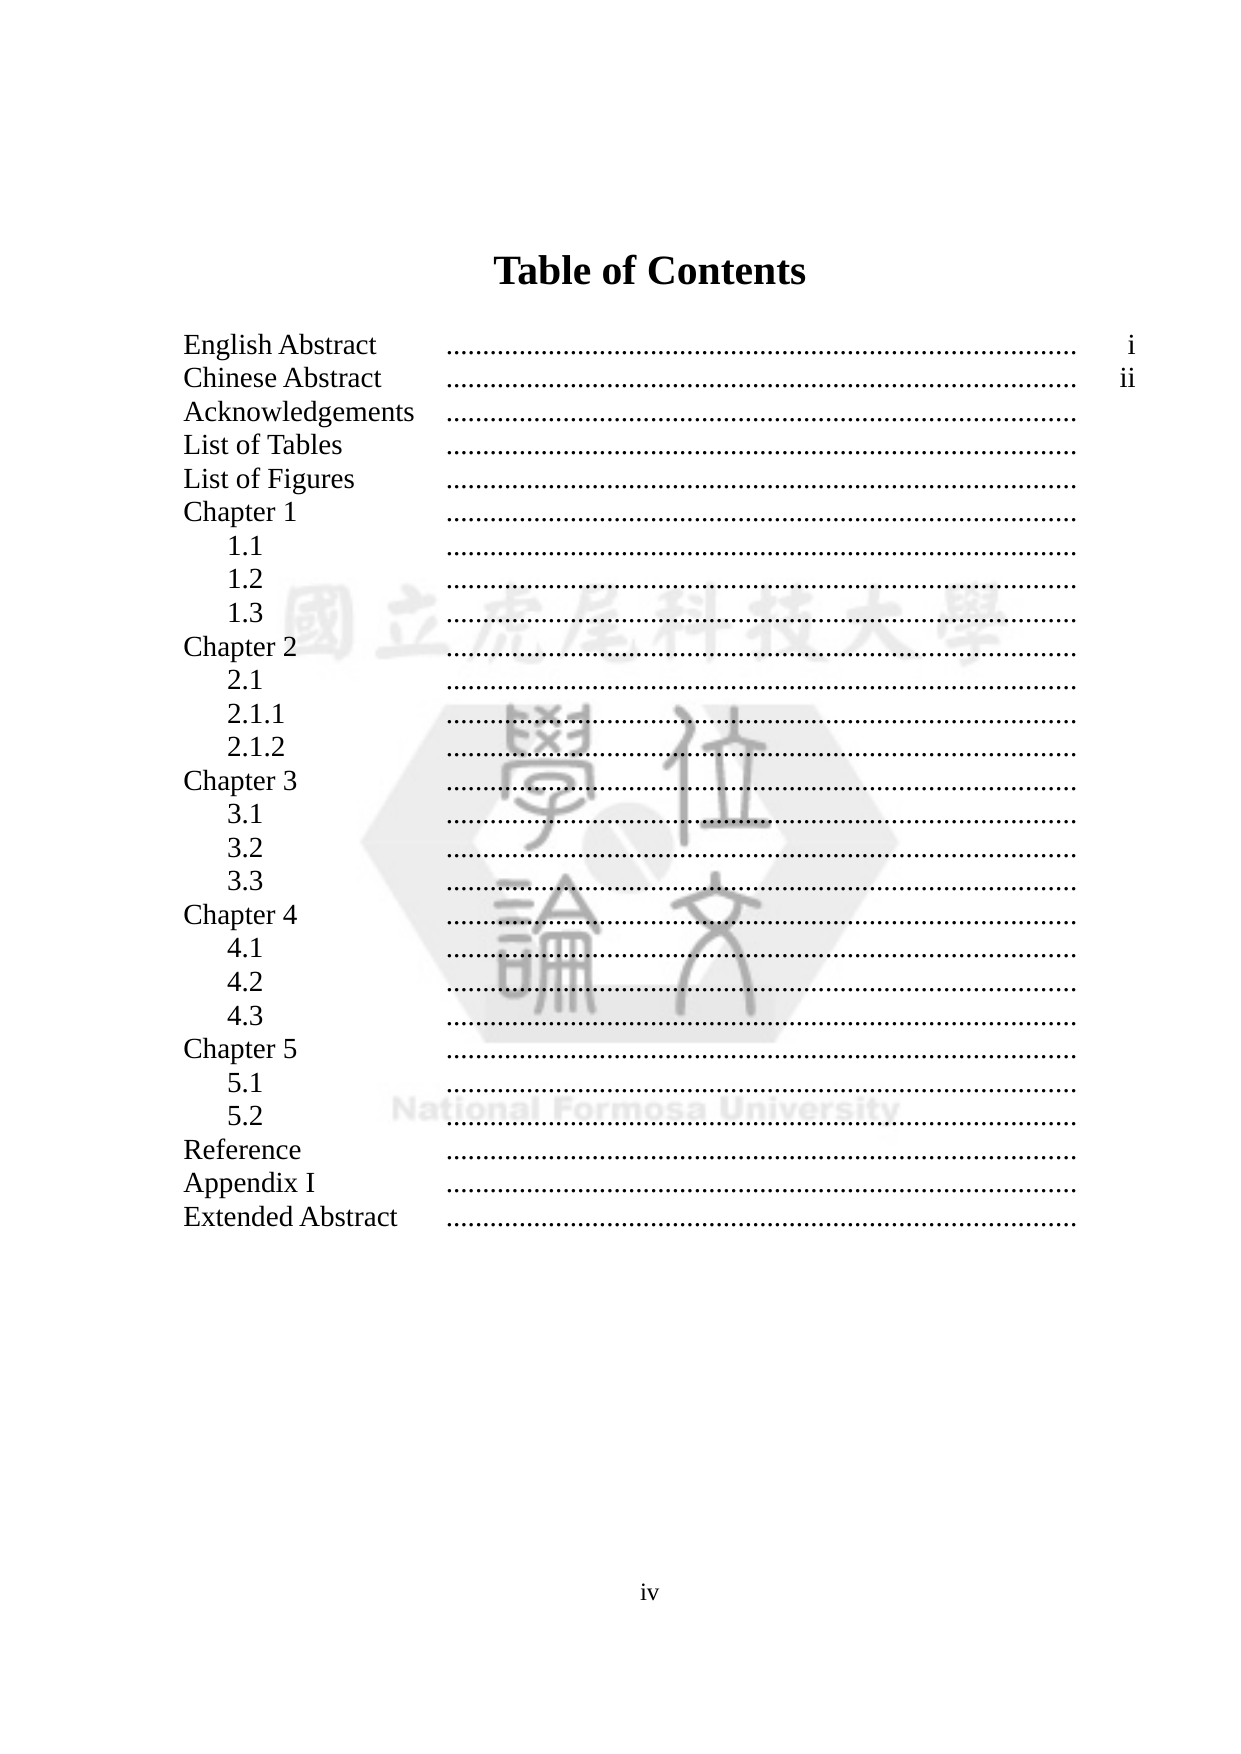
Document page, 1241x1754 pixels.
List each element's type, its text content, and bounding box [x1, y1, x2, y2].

table_cell [1122, 595, 1138, 629]
table_cell [1122, 1132, 1138, 1165]
table_cell [1081, 495, 1138, 528]
table_cell [1122, 998, 1138, 1031]
table_cell [1122, 931, 1138, 964]
table_header English Abstract [180, 327, 446, 360]
table_cell Extended Abstract [180, 1199, 446, 1232]
table_cell [1122, 763, 1138, 796]
table_cell 1.1 [180, 528, 446, 559]
table_cell ii [1081, 360, 1138, 394]
table_cell List of Figures [180, 461, 446, 494]
table_cell [446, 495, 1081, 528]
table_cell [1122, 830, 1138, 863]
table_cell [1081, 1165, 1138, 1199]
table_cell Acknowledgements [180, 394, 446, 427]
table_cell List of Tables [180, 428, 446, 461]
table_cell [1122, 662, 1138, 696]
table_cell [1122, 1065, 1138, 1098]
table_cell [446, 1199, 1081, 1232]
table_cell Appendix I [180, 1195, 446, 1199]
table_cell [446, 1195, 1081, 1199]
table_cell [1122, 897, 1138, 931]
table_cell [1081, 394, 1138, 427]
table_cell [446, 461, 1081, 494]
table_cell [1122, 696, 1138, 729]
table_cell [1122, 1031, 1138, 1065]
table_cell [1122, 562, 1138, 595]
table_cell [1122, 629, 1138, 662]
table_cell [1081, 461, 1138, 494]
table_cell [446, 394, 1081, 427]
table_cell Chinese Abstract [180, 360, 446, 394]
table_cell [1122, 796, 1138, 830]
table_cell [1081, 528, 1138, 562]
table_cell [1122, 864, 1138, 897]
table_header i [1081, 327, 1138, 360]
table_cell [1122, 1098, 1138, 1132]
text Table of Contents [177, 245, 1122, 293]
table_cell [1081, 1199, 1138, 1232]
table_cell [1081, 428, 1138, 461]
table_cell [446, 428, 1081, 461]
table_cell [1122, 729, 1138, 763]
table_cell [446, 528, 1081, 559]
table_cell [1122, 964, 1138, 998]
table_header [446, 327, 1081, 360]
table_cell Chapter 1 [180, 495, 446, 528]
table_cell [446, 360, 1081, 394]
